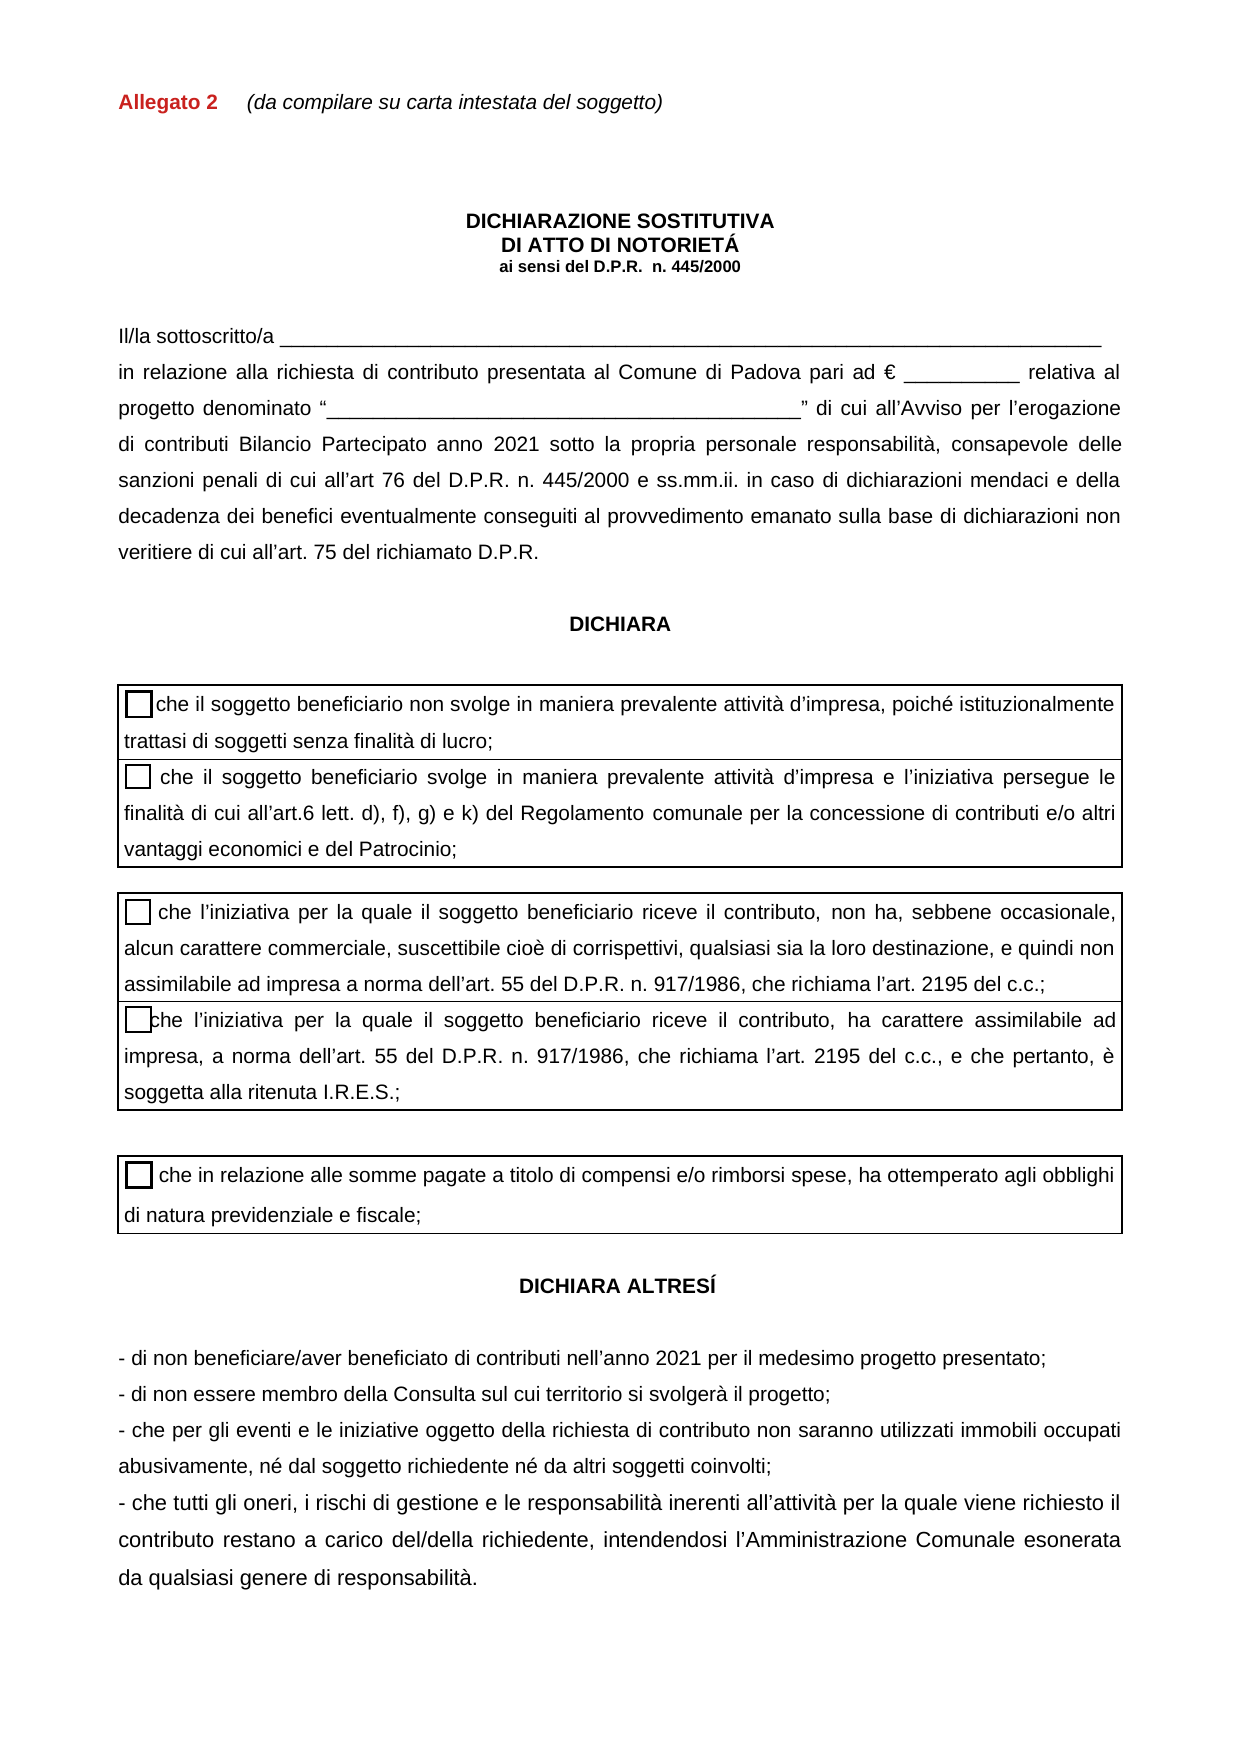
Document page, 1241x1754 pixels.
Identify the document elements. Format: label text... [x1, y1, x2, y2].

text DICHIARA ALTRESÍ [118, 1274, 1122, 1298]
table_cell che l’iniziativa per la quale il soggetto beneficiario riceve il contributo, ha carattere assimilabile ad impresa, a norma dell’art. 55 del D.P.R. n. 917/1986, che richiama l’art. 2195 del c.c., e che pertanto, è soggetta alla ritenuta I.R.E.S.; [119, 1002, 1121, 1109]
text - che per gli eventi e le iniziative oggetto della richiesta di contributo non saranno utilizzati immobili occupati abusivamente, né dal soggetto richiedente né da altri soggetti coinvolti; [118, 1418, 1122, 1477]
text - di non beneficiare/aver beneficiato di contributi nell’anno 2021 per il medesimo progetto presentato; [118, 1346, 1122, 1370]
text DICHIARA [118, 612, 1122, 636]
text - che tutti gli oneri, i rischi di gestione e le responsabilità inerenti all’attività per la quale viene richiesto il contributo restano a carico del/della richiedente, intendendosi l’Amministrazione Comunale esonerata da qualsiasi genere di responsabilità. [118, 1489, 1122, 1590]
text DICHIARAZIONE SOSTITUTIVA [118, 209, 1122, 233]
table_header che il soggetto beneficiario non svolge in maniera prevalente attività d’impresa, poiché istituzionalmente trattasi di soggetti senza finalità di lucro; [119, 686, 1121, 759]
table_header che l’iniziativa per la quale il soggetto beneficiario riceve il contributo, non ha, sebbene occasionale, alcun carattere commerciale, suscettibile cioè di corrispettivi, qualsiasi sia la loro destinazione, e quindi non assimilabile ad impresa a norma dell’art. 55 del D.P.R. n. 917/1986, che richiama l’art. 2195 del c.c.; [119, 894, 1121, 1001]
text Il/la sottoscritto/a _______________________________________________________________________ [118, 324, 1122, 348]
table_header che in relazione alle somme pagate a titolo di compensi e/o rimborsi spese, ha ottemperato agli obblighi di natura previdenziale e fiscale; [119, 1157, 1121, 1233]
text DI ATTO DI NOTORIETÁ [118, 233, 1122, 257]
text - di non essere membro della Consulta sul cui territorio si svolgerà il progetto; [118, 1382, 1122, 1406]
text in relazione alla richiesta di contributo presentata al Comune di Padova pari ad € __________ relativa al progetto denominato “_________________________________________” di cui all’Avviso per l’erogazione di contributi Bilancio Partecipato anno 2021 sotto la propria personale responsabilità, consapevole delle sanzioni penali di cui all’art 76 del D.P.R. n. 445/2000 e ss.mm.ii. in caso di dichiarazioni mendaci e della decadenza dei benefici eventualmente conseguiti al provvedimento emanato sulla base di dichiarazioni non veritiere di cui all’art. 75 del richiamato D.P.R. [118, 360, 1122, 564]
text ai sensi del D.P.R. n. 445/2000 [118, 257, 1122, 276]
table_cell che il soggetto beneficiario svolge in maniera prevalente attività d’impresa e l’iniziativa persegue le finalità di cui all’art.6 lett. d), f), g) e k) del Regolamento comunale per la concessione di contributi e/o altri vantaggi economici e del Patrocinio; [119, 760, 1121, 866]
text Allegato 2 (da compilare su carta intestata del soggetto) [118, 89, 1122, 113]
